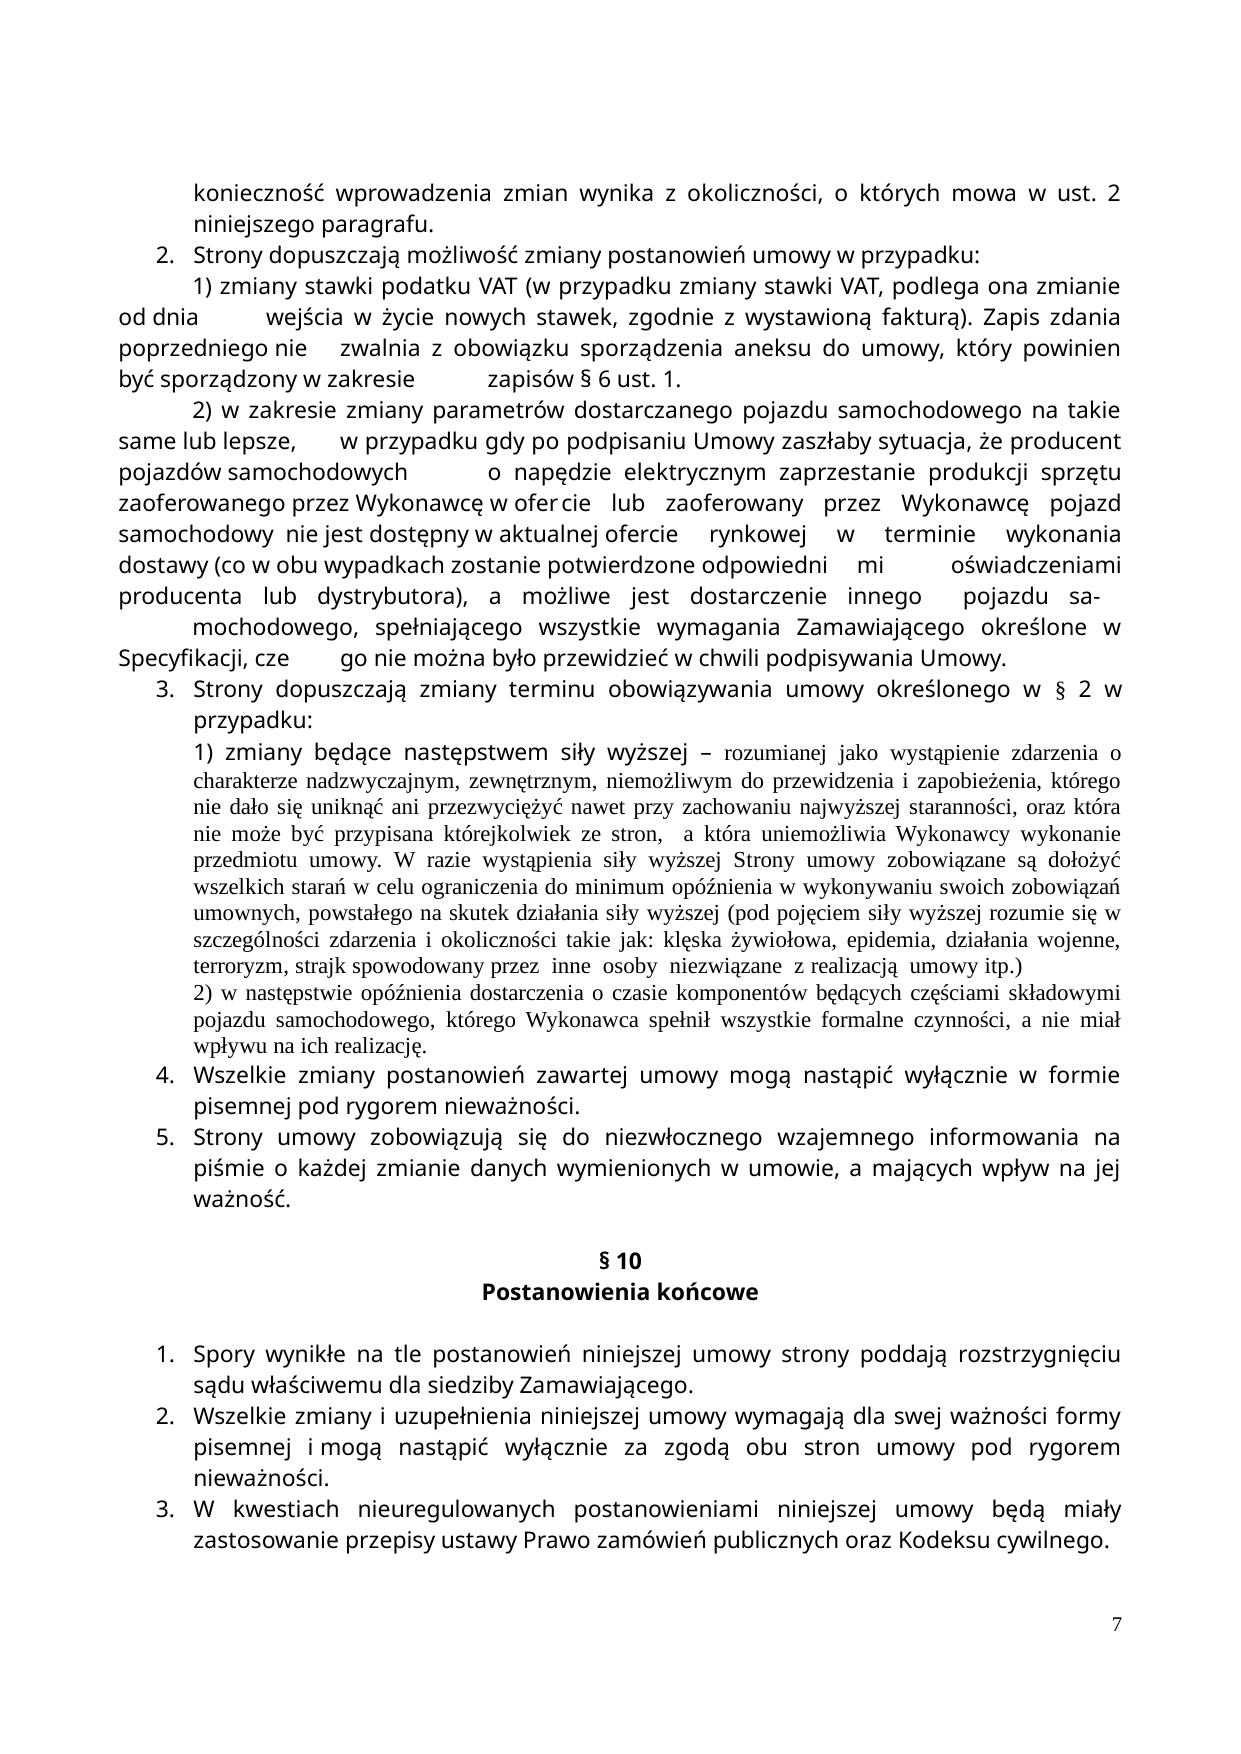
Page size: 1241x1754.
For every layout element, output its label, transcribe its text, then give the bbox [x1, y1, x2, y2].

list Wszelkie zmiany postanowień zawartej umowy mogą nastąpić wyłącznie w formie pisemnej pod rygorem nieważności. [156, 1059, 1122, 1121]
list Spory wynikłe na tle postanowień niniejszej umowy strony poddają rozstrzygnięciu sądu właściwemu dla siedziby Zamawiającego. [156, 1338, 1122, 1400]
list Strony dopuszczają zmiany terminu obowiązywania umowy określonego w § 2 w przypadku: [156, 673, 1122, 735]
text 1) zmiany stawki podatku VAT (w przypadku zmiany stawki VAT, podlega ona zmianie od dnia wejścia w życie nowych stawek, zgodnie z wystawioną fakturą). Zapis zdania poprzedniego nie zwalnia z obowiązku sporządzenia aneksu do umowy, który powinien być sporządzony w zakresie zapisów § 6 ust. 1. [118, 270, 1122, 394]
list Wszelkie zmiany i uzupełnienia niniejszej umowy wymagają dla swej ważności formy pisemnej i mogą nastąpić wyłącznie za zgodą obu stron umowy pod rygorem nieważności. [156, 1400, 1122, 1493]
list Strony dopuszczają możliwość zmiany postanowień umowy w przypadku: [156, 239, 1122, 270]
text § 10 [118, 1245, 1122, 1276]
list 1) zmiany będące następstwem siły wyższej – rozumianej jako wystąpienie zdarzenia o charakterze nadzwyczajnym, zewnętrznym, niemożliwym do przewidzenia i zapobieżenia, którego nie dało się uniknąć ani przezwyciężyć nawet przy zachowaniu najwyższej staranności, oraz która nie może być przypisana którejkolwiek ze stron, a która uniemożliwia Wykonawcy wykonanie przedmiotu umowy. W razie wystąpienia siły wyższej Strony umowy zobowiązane są dołożyć wszelkich starań w celu ograniczenia do minimum opóźnienia w wykonywaniu swoich zobowiązań umownych, powstałego na skutek działania siły wyższej (pod pojęciem siły wyższej rozumie się w szczególności zdarzenia i okoliczności takie jak: klęska żywiołowa, epidemia, działania wojenne, terroryzm, strajk spowodowany przez inne osoby niezwiązane z realizacją umowy itp.) [156, 735, 1122, 979]
text 2) w zakresie zmiany parametrów dostarczanego pojazdu samochodowego na takie same lub lepsze, w przypadku gdy po podpisaniu Umowy zaszłaby sytuacja, że producent pojazdów samochodowych o napędzie elektrycznym zaprzestanie produkcji sprzętu zaoferowanego przez Wykonawcę w ofer cie lub zaoferowany przez Wykonawcę pojazd samochodowy nie jest dostępny w aktualnej ofercie rynkowej w terminie wykonania dostawy (co w obu wypadkach zostanie potwierdzone odpowiedni mi oświadczeniami producenta lub dystrybutora), a możliwe jest dostarczenie innego pojazdu sa- mochodowego, spełniającego wszystkie wymagania Zamawiającego określone w Specyﬁkacji, cze go nie można było przewidzieć w chwili podpisywania Umowy. [118, 394, 1122, 673]
list Strony umowy zobowiązują się do niezwłocznego wzajemnego informowania na piśmie o każdej zmianie danych wymienionych w umowie, a mających wpływ na jej ważność. [156, 1121, 1122, 1214]
list 2) w następstwie opóźnienia dostarczenia o czasie komponentów będących częściami składowymi pojazdu samochodowego, którego Wykonawca spełnił wszystkie formalne czynności, a nie miał wpływu na ich realizację. [156, 979, 1122, 1059]
list W kwestiach nieuregulowanych postanowieniami niniejszej umowy będą miały zastosowanie przepisy ustawy Prawo zamówień publicznych oraz Kodeksu cywilnego. [156, 1493, 1122, 1555]
text Postanowienia końcowe [118, 1276, 1122, 1307]
list konieczność wprowadzenia zmian wynika z okoliczności, o których mowa w ust. 2 niniejszego paragrafu. [156, 177, 1122, 239]
